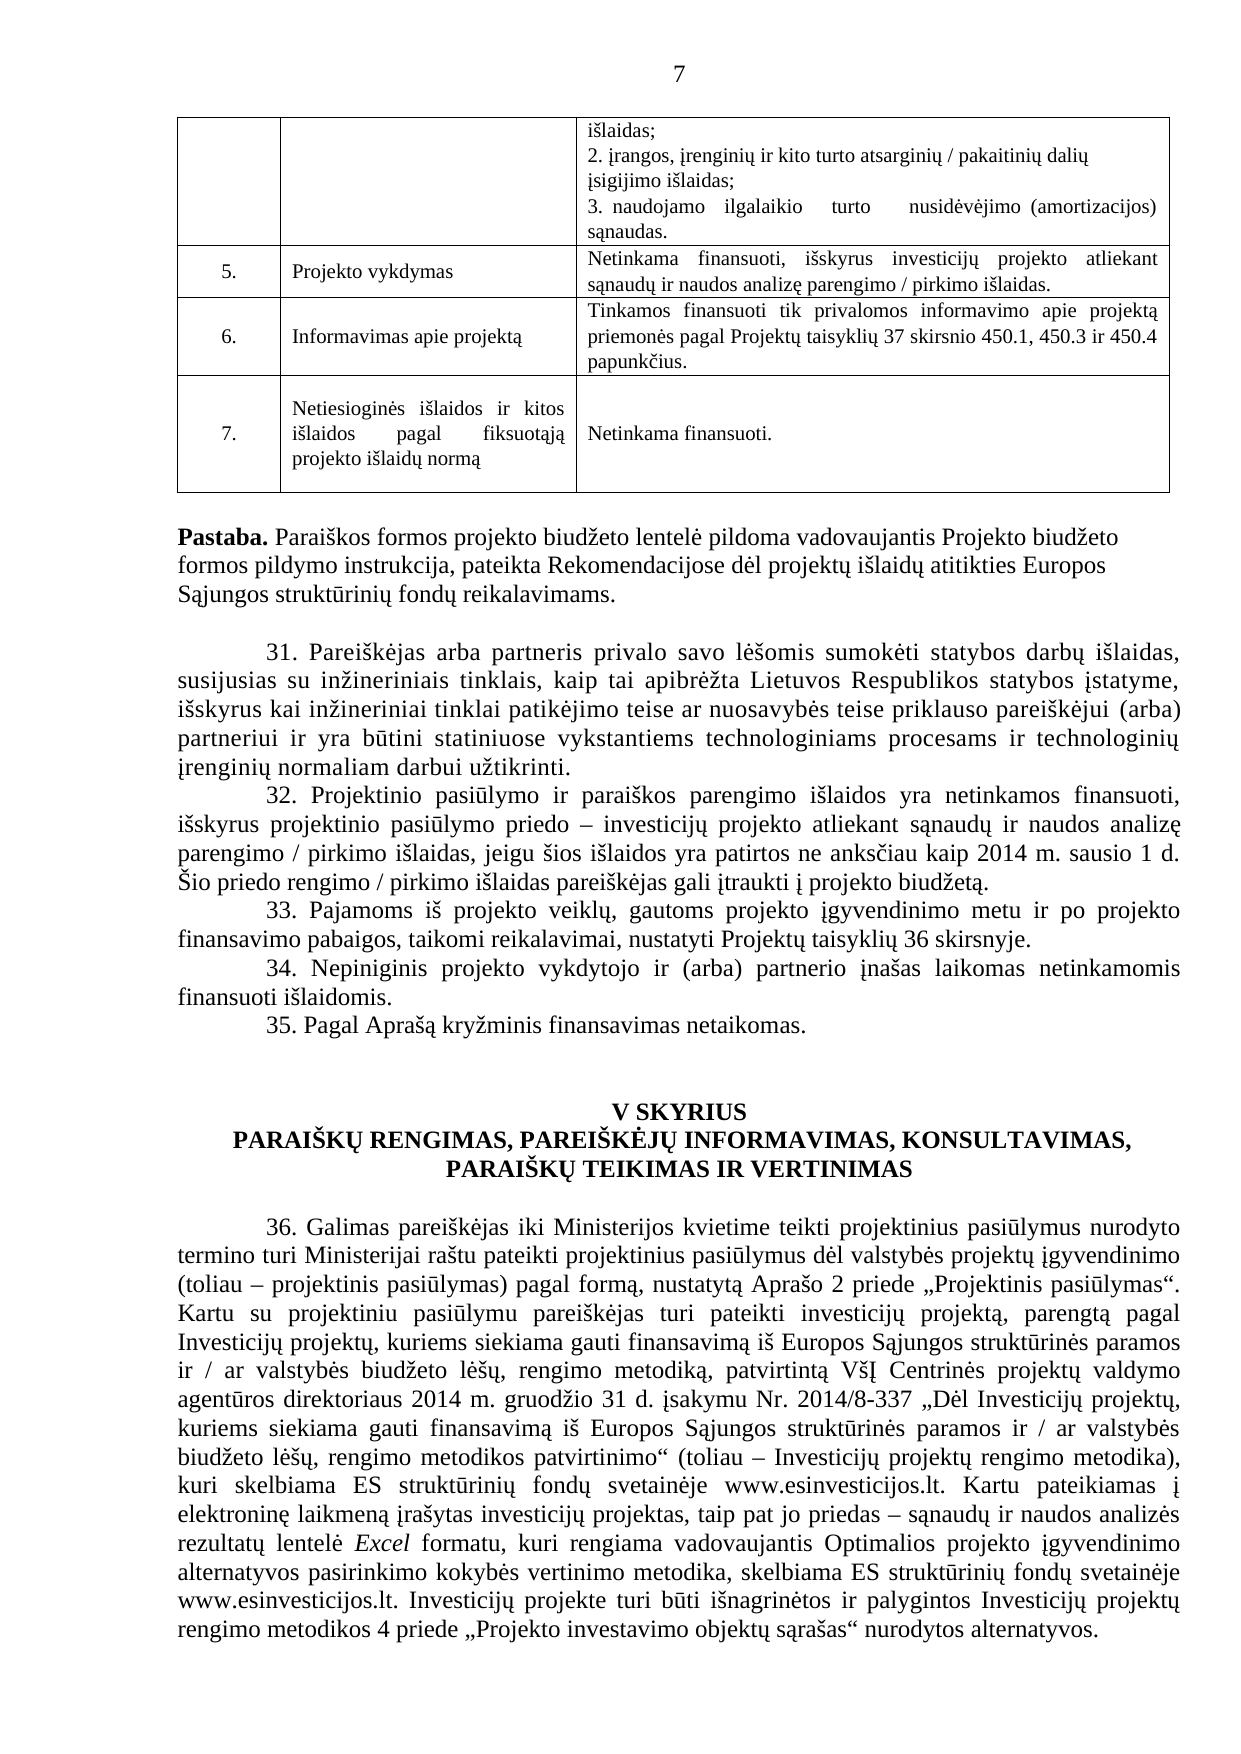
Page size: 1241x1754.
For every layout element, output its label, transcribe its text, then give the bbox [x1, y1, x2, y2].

table_cell Projekto vykdymas [281, 246, 576, 297]
table_cell [281, 118, 576, 245]
text 32. Projektinio pasiūlymo ir paraiškos parengimo išlaidos yra netinkamos finansuoti, išskyrus projektinio pasiūlymo priedo – investicijų projekto atliekant sąnaudų ir naudos analizę parengimo / pirkimo išlaidas, jeigu šios išlaidos yra patirtos ne anksčiau kaip 2014 m. sausio 1 d. Šio priedo rengimo / pirkimo išlaidas pareiškėjas gali įtraukti į projekto biudžetą. [177, 780, 1181, 895]
table_cell 5. [178, 246, 280, 297]
text PARAIŠKŲ RENGIMAS, PAREIŠKĖJŲ INFORMAVIMAS, KONSULTAVIMAS, PARAIŠKŲ TEIKIMAS IR VERTINIMAS [177, 1125, 1181, 1183]
table_cell 7. [178, 376, 280, 492]
text Pastaba. Paraiškos formos projekto biudžeto lentelė pildoma vadovaujantis Projekto biudžeto formos pildymo instrukcija, pateikta Rekomendacijose dėl projektų išlaidų atitikties Europos Sąjungos struktūrinių fondų reikalavimams. [177, 522, 1181, 608]
text 34. Nepiniginis projekto vykdytojo ir (arba) partnerio įnašas laikomas netinkamomis finansuoti išlaidomis. [177, 953, 1181, 1010]
table_cell Tinkamos finansuoti tik privalomos informavimo apie projektą priemonės pagal Projektų taisyklių 37 skirsnio 450.1, 450.3 ir 450.4 papunkčius. [577, 298, 1169, 374]
text V SKYRIUS [177, 1097, 1181, 1125]
text 36. Galimas pareiškėjas iki Ministerijos kvietime teikti projektinius pasiūlymus nurodyto termino turi Ministerijai raštu pateikti projektinius pasiūlymus dėl valstybės projektų įgyvendinimo (toliau – projektinis pasiūlymas) pagal formą, nustatytą Aprašo 2 priede „Projektinis pasiūlymas“. Kartu su projektiniu pasiūlymu pareiškėjas turi pateikti investicijų projektą, parengtą pagal Investicijų projektų, kuriems siekiama gauti finansavimą iš Europos Sąjungos struktūrinės paramos ir / ar valstybės biudžeto lėšų, rengimo metodiką, patvirtintą VšĮ Centrinės projektų valdymo agentūros direktoriaus 2014 m. gruodžio 31 d. įsakymu Nr. 2014/8-337 „Dėl Investicijų projektų, kuriems siekiama gauti finansavimą iš Europos Sąjungos struktūrinės paramos ir / ar valstybės biudžeto lėšų, rengimo metodikos patvirtinimo“ (toliau – Investicijų projektų rengimo metodika), kuri skelbiama ES struktūrinių fondų svetainėje www.esinvesticijos.lt. Kartu pateikiamas į elektroninę laikmeną įrašytas investicijų projektas, taip pat jo priedas – sąnaudų ir naudos analizės rezultatų lentelė Excel formatu, kuri rengiama vadovaujantis Optimalios projekto įgyvendinimo alternatyvos pasirinkimo kokybės vertinimo metodika, skelbiama ES struktūrinių fondų svetainėje www.esinvesticijos.lt. Investicijų projekte turi būti išnagrinėtos ir palygintos Investicijų projektų rengimo metodikos 4 priede „Projekto investavimo objektų sąrašas“ nurodytos alternatyvos. [177, 1212, 1181, 1643]
table_cell 6. [178, 298, 280, 374]
table_cell Netinkama finansuoti, išskyrus investicijų projekto atliekant sąnaudų ir naudos analizę parengimo / pirkimo išlaidas. [577, 246, 1169, 297]
text 33. Pajamoms iš projekto veiklų, gautoms projekto įgyvendinimo metu ir po projekto finansavimo pabaigos, taikomi reikalavimai, nustatyti Projektų taisyklių 36 skirsnyje. [177, 895, 1181, 953]
table_cell [178, 118, 280, 245]
table_cell Netiesioginės išlaidos ir kitos išlaidos pagal fiksuotąją projekto išlaidų normą [281, 376, 576, 492]
table_cell Informavimas apie projektą [281, 298, 576, 374]
table_cell išlaidas; 2. įrangos, įrenginių ir kito turto atsarginių / pakaitinių dalių įsigijimo išlaidas; 3. naudojamo ilgalaikio turto nusidėvėjimo (amortizacijos) sąnaudas. [577, 118, 1169, 245]
table_cell Netinkama finansuoti. [577, 376, 1169, 492]
text 31. Pareiškėjas arba partneris privalo savo lėšomis sumokėti statybos darbų išlaidas, susijusias su inžineriniais tinklais, kaip tai apibrėžta Lietuvos Respublikos statybos įstatyme, išskyrus kai inžineriniai tinklai patikėjimo teise ar nuosavybės teise priklauso pareiškėjui (arba) partneriui ir yra būtini statiniuose vykstantiems technologiniams procesams ir technologinių įrenginių normaliam darbui užtikrinti. [177, 637, 1181, 780]
text 35. Pagal Aprašą kryžminis finansavimas netaikomas. [177, 1010, 1181, 1039]
